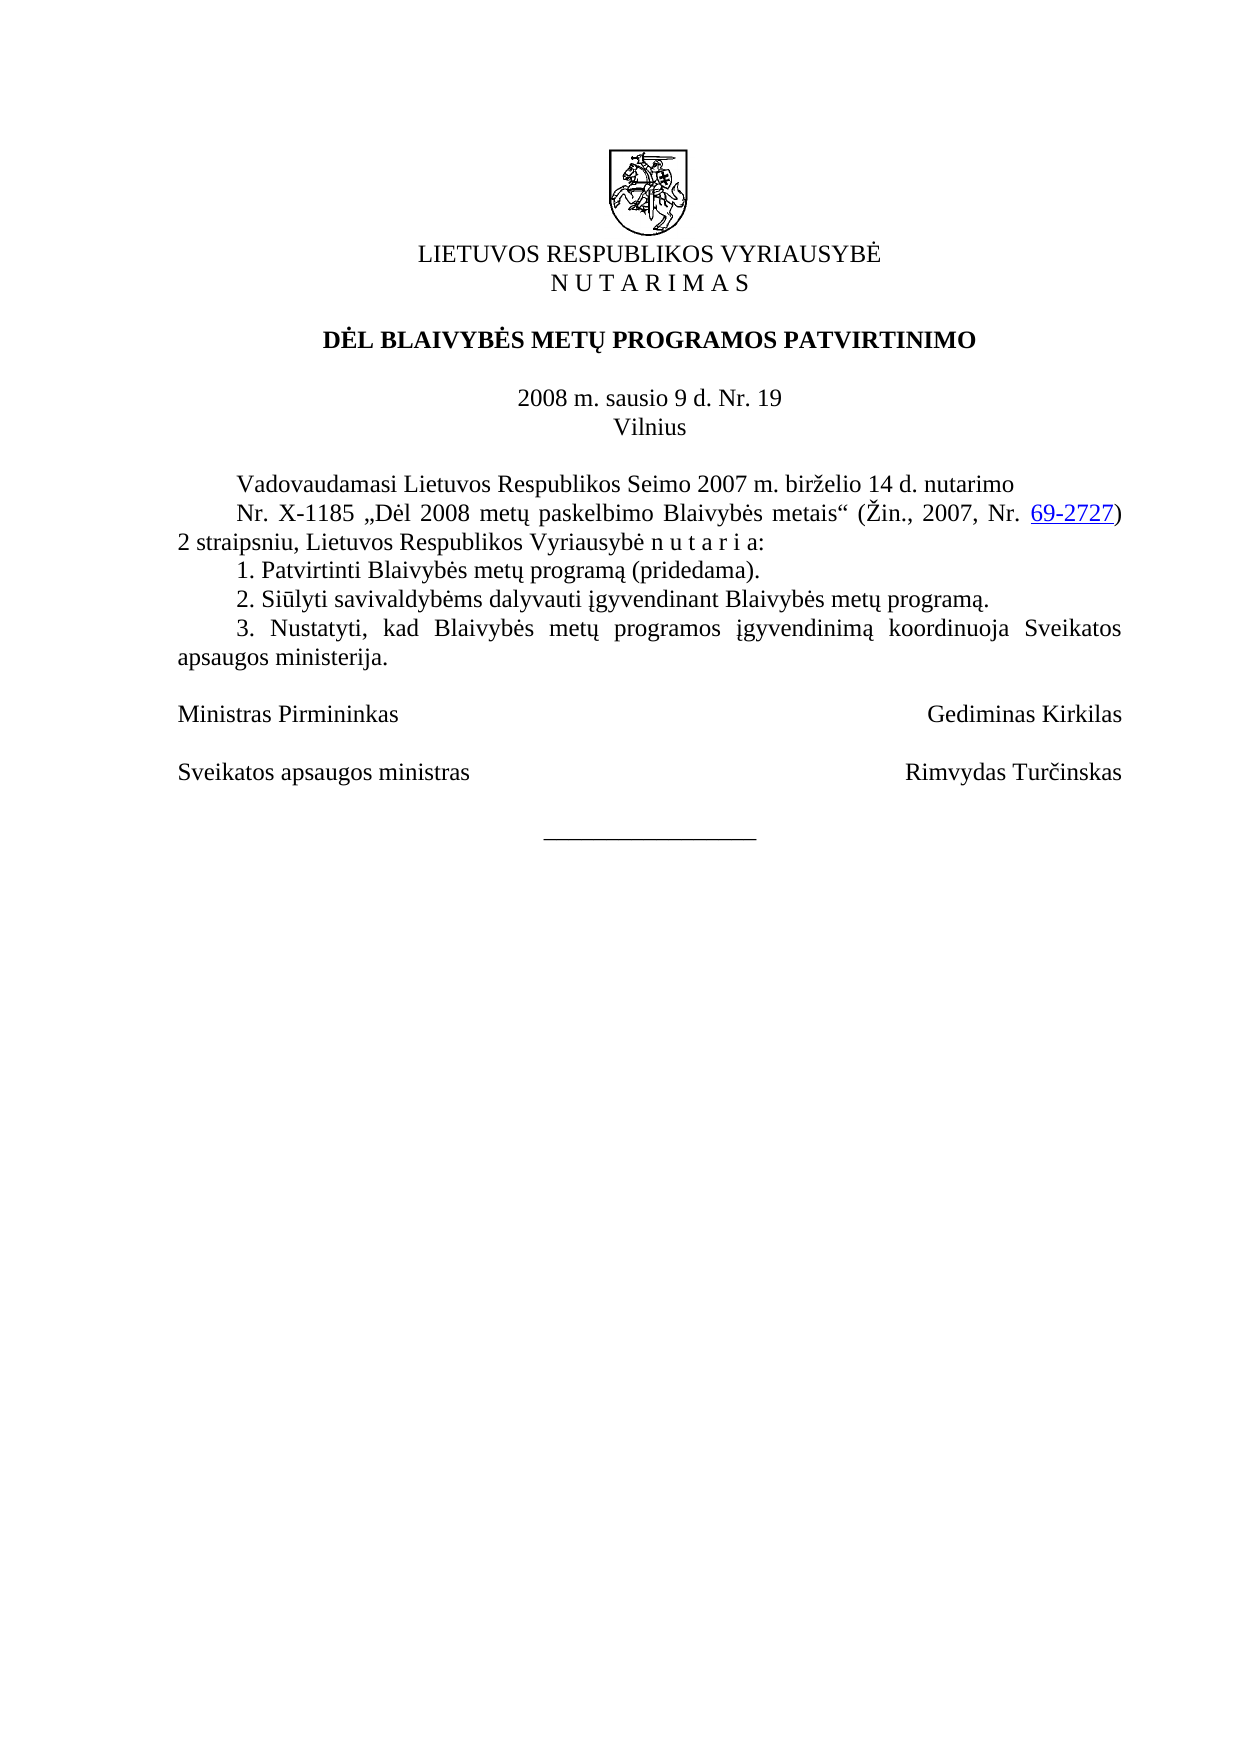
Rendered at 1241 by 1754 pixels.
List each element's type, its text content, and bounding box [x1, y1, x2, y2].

text Ministras Pirmininkas Gediminas Kirkilas [177, 699, 1122, 728]
text Lietuvos Respublikos Vyriausybė [177, 239, 1122, 268]
text NUTARIMAS [177, 268, 1122, 297]
text Vadovaudamasi Lietuvos Respublikos Seimo 2007 m. birželio 14 d. nutarimo [177, 469, 1122, 498]
text 1. Patvirtinti Blaivybės metų programą (pridedama). [177, 555, 1122, 584]
text 2008 m. sausio 9 d. Nr. 19 [177, 383, 1122, 412]
text 3. Nustatyti, kad Blaivybės metų programos įgyvendinimą koordinuoja Sveikatos apsaugos ministerija. [177, 613, 1122, 670]
text _________________ [177, 814, 1122, 843]
text Nr. X-1185 „Dėl 2008 metų paskelbimo Blaivybės metais“ (Žin., 2007, Nr. 69-2727) 2 straipsniu, Lietuvos Respublikos Vyriausybė nutaria: [177, 498, 1122, 555]
text Sveikatos apsaugos ministras Rimvydas Turčinskas [177, 757, 1122, 785]
text Vilnius [177, 412, 1122, 440]
text 2. Siūlyti savivaldybėms dalyvauti įgyvendinant Blaivybės metų programą. [177, 584, 1122, 613]
text DĖL BLAIVYBĖS METŲ PROGRAMOS PATVIRTINIMO [177, 325, 1122, 354]
